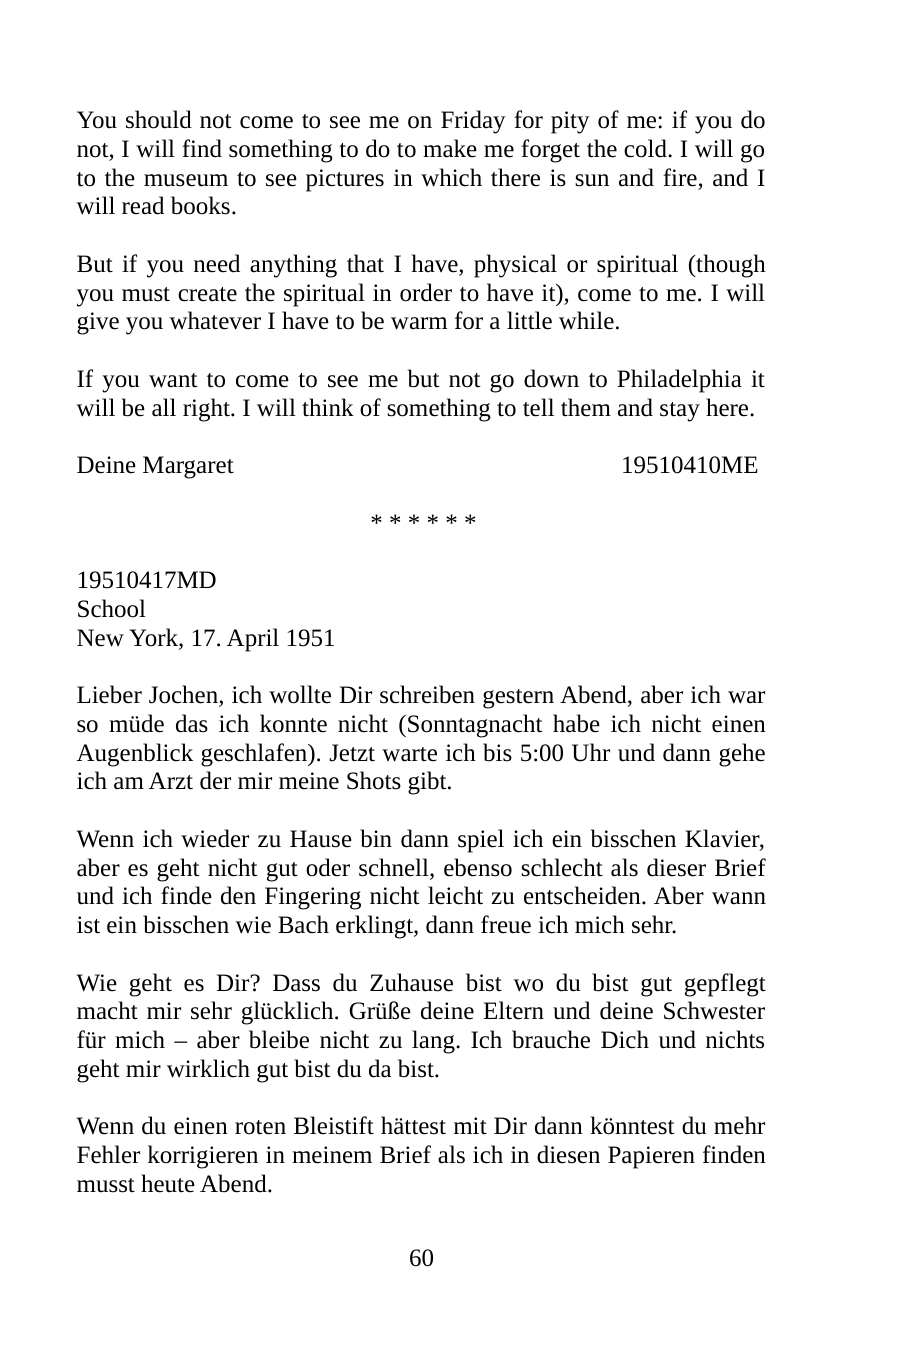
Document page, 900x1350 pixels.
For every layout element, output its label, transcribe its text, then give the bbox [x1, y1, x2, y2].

text Wenn ich wieder zu Hause bin dann spiel ich ein bisschen Klavier, aber es geht nicht gut oder schnell, ebenso schlecht als dieser Brief und ich finde den Fingering nicht leicht zu entscheiden. Aber wann ist ein bisschen wie Bach erklingt, dann freue ich mich sehr. [76, 824, 766, 939]
text But if you need anything that I have, physical or spiritual (though you must create the spiritual in order to have it), come to me. I will give you whatever I have to be warm for a little while. [76, 249, 766, 335]
text Lieber Jochen, ich wollte Dir schreiben gestern Abend, aber ich war so müde das ich konnte nicht (Sonntagnacht habe ich nicht einen Augenblick geschlafen). Jetzt warte ich bis 5:00 Uhr und dann gehe ich am Arzt der mir meine Shots gibt. [76, 680, 766, 795]
text 19510417MD [76, 565, 766, 594]
text Wenn du einen roten Bleistift hättest mit Dir dann könntest du mehr Fehler korrigieren in meinem Brief als ich in diesen Papieren finden musst heute Abend. [76, 1111, 766, 1198]
text School [76, 594, 766, 623]
text Wie geht es Dir? Dass du Zuhause bist wo du bist gut gepflegt macht mir sehr glücklich. Grüße deine Eltern und deine Schwester für mich – aber bleibe nicht zu lang. Ich brauche Dich und nichts geht mir wirklich gut bist du da bist. [76, 968, 766, 1083]
text * * * * * * [76, 508, 766, 536]
text You should not come to see me on Friday for pity of me: if you do not, I will find something to do to make me forget the cold. I will go to the museum to see pictures in which there is sun and fire, and I will read books. [76, 105, 766, 220]
text Deine Margaret 19510410ME [76, 450, 766, 479]
text If you want to come to see me but not go down to Philadelphia it will be all right. I will think of something to tell them and stay here. [76, 364, 766, 421]
text New York, 17. April 1951 [76, 623, 766, 651]
